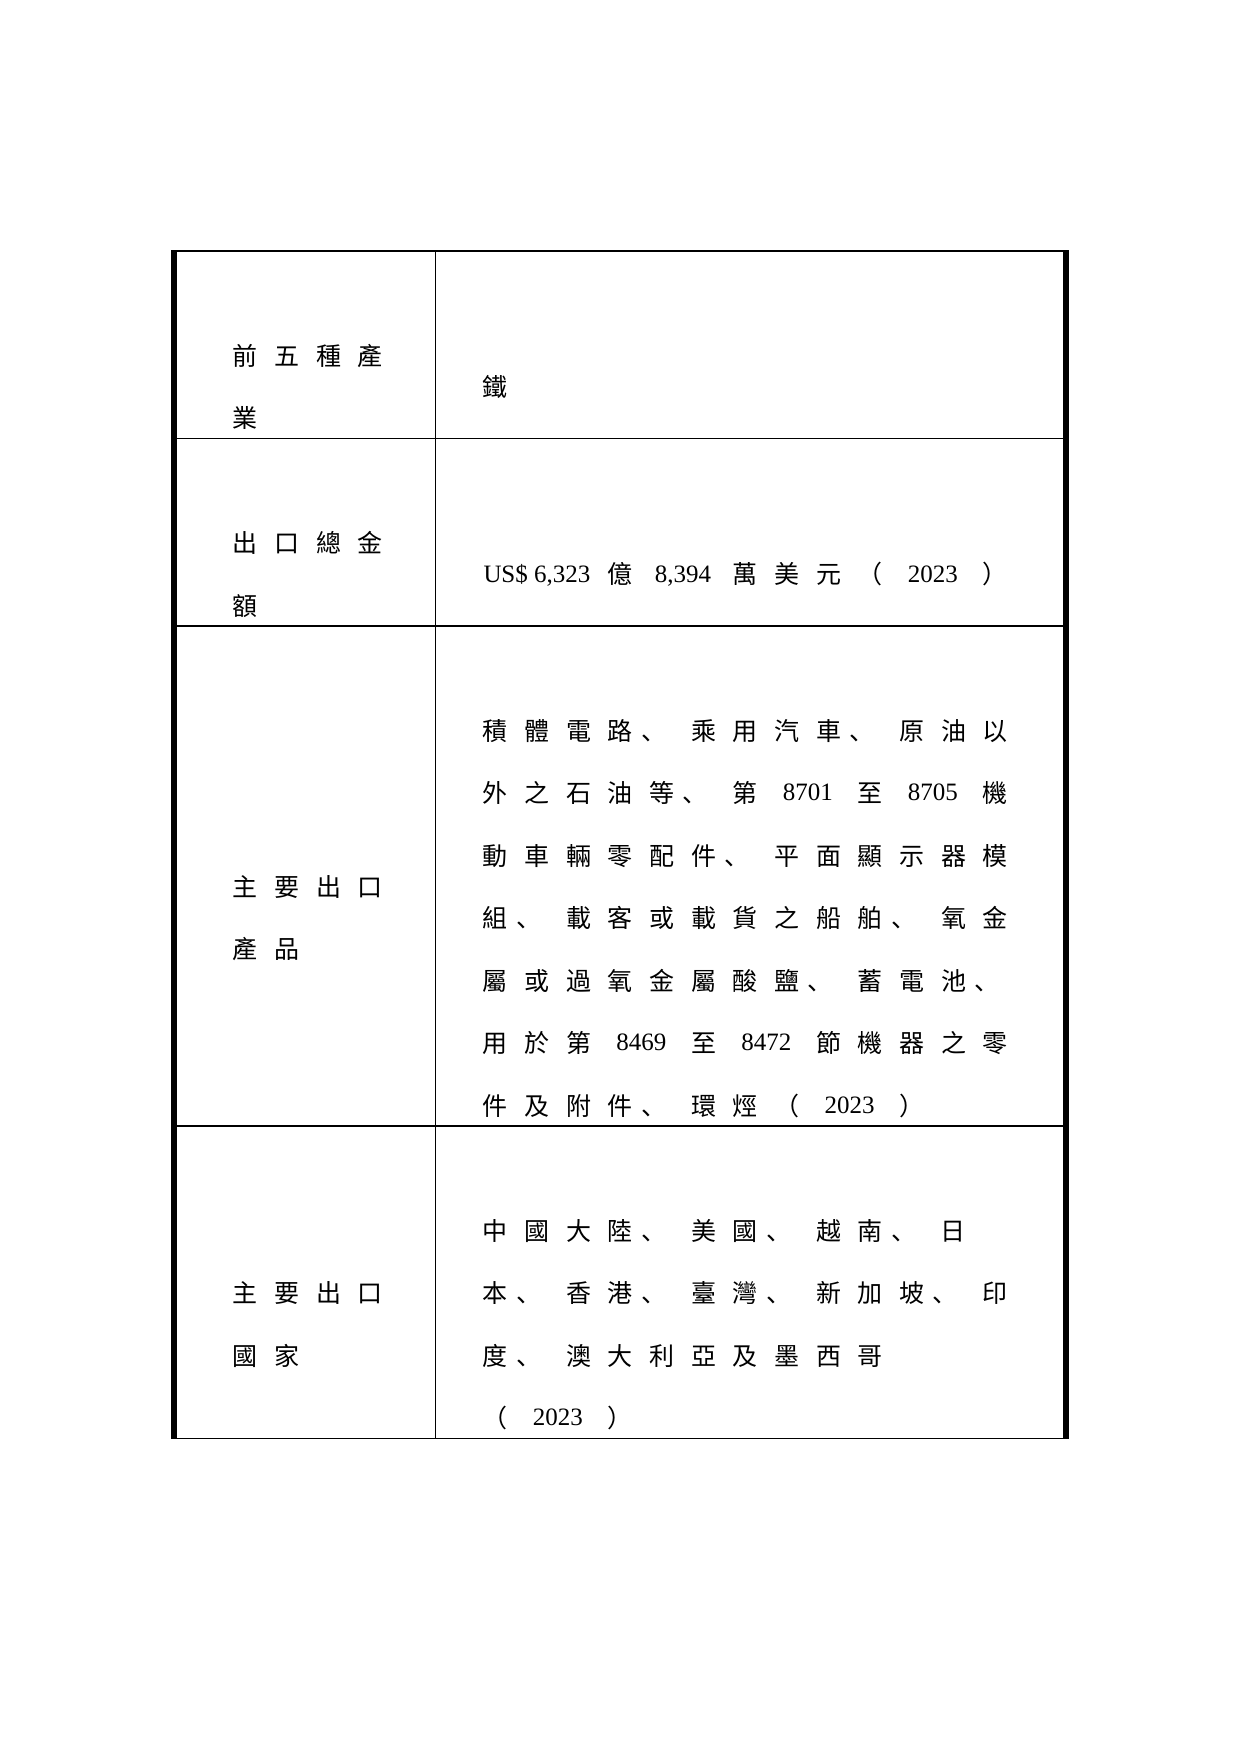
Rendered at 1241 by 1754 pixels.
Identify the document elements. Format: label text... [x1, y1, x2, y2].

table_cell 主要出口產品 [177, 627, 435, 1125]
table_cell 中國大陸、美國、越南、日本、香港、臺灣、新加坡、印度、澳大利亞及墨西哥（2023） [436, 1127, 1063, 1438]
table_cell 主要出口國家 [177, 1127, 435, 1438]
table_cell 前五種產業 [177, 252, 435, 438]
table_cell 出口總金額 [177, 439, 435, 625]
table_cell 積體電路、乘用汽車、原油以外之石油等、第8701至8705機動車輛零配件、平面顯示器模組、載客或載貨之船舶、氧金屬或過氧金屬酸鹽、蓄電池、用於第8469至8472節機器之零件及附件、環烴（2023） [436, 627, 1063, 1125]
table_cell US$ 6,323億8,394萬美元（2023） [436, 439, 1063, 625]
table_cell 鐵 [436, 252, 1063, 438]
